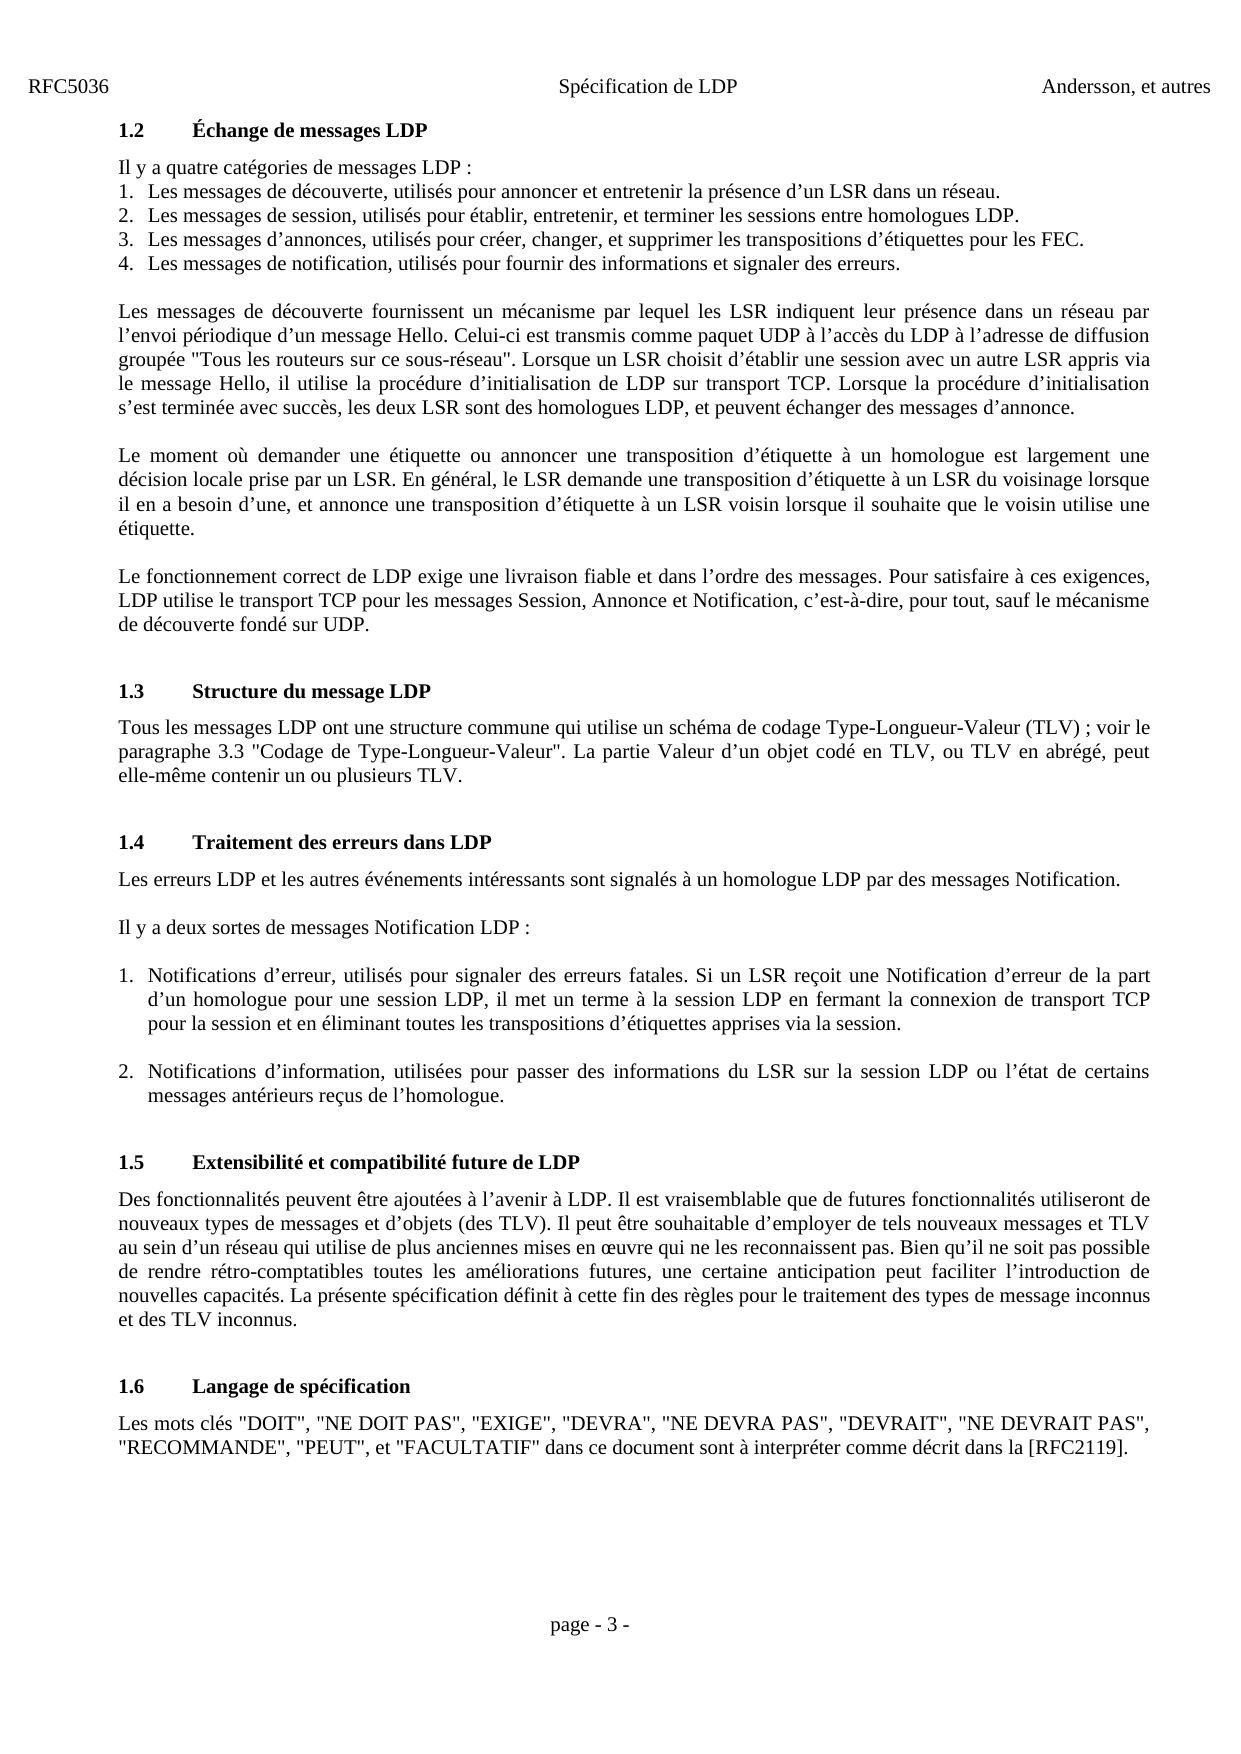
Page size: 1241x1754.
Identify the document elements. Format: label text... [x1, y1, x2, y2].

subtitle 1.6 Langage de spécification [118, 1374, 1152, 1398]
text 2. Les messages de session, utilisés pour établir, entretenir, et terminer les sessions entre homologues LDP. [118, 203, 1152, 227]
text 1. Notifications d’erreur, utilisés pour signaler des erreurs fatales. Si un LSR reçoit une Notification d’erreur de la part d’un homologue pour une session LDP, il met un terme à la session LDP en fermant la connexion de transport TCP pour la session et en éliminant toutes les transpositions d’étiquettes apprises via la session. [118, 963, 1152, 1035]
text Il y a deux sortes de messages Notification LDP : [118, 915, 1152, 939]
subtitle 1.4 Traitement des erreurs dans LDP [118, 830, 1152, 854]
text Il y a quatre catégories de messages LDP : [118, 154, 1152, 179]
text Le moment où demander une étiquette ou annoncer une transposition d’étiquette à un homologue est largement une décision locale prise par un LSR. En général, le LSR demande une transposition d’étiquette à un LSR du voisinage lorsque il en a besoin d’une, et annonce une transposition d’étiquette à un LSR voisin lorsque il souhaite que le voisin utilise une étiquette. [118, 443, 1152, 539]
text Les mots clés "DOIT", "NE DOIT PAS", "EXIGE", "DEVRA", "NE DEVRA PAS", "DEVRAIT", "NE DEVRAIT PAS", "RECOMMANDE", "PEUT", et "FACULTATIF" dans ce document sont à interpréter comme décrit dans la [RFC2119]. [118, 1411, 1152, 1459]
text Le fonctionnement correct de LDP exige une livraison fiable et dans l’ordre des messages. Pour satisfaire à ces exigences, LDP utilise le transport TCP pour les messages Session, Annonce et Notification, c’est-à-dire, pour tout, sauf le mécanisme de découverte fondé sur UDP. [118, 564, 1152, 636]
text 1. Les messages de découverte, utilisés pour annoncer et entretenir la présence d’un LSR dans un réseau. [118, 179, 1152, 203]
text 2. Notifications d’information, utilisées pour passer des informations du LSR sur la session LDP ou l’état de certains messages antérieurs reçus de l’homologue. [118, 1059, 1152, 1107]
text Tous les messages LDP ont une structure commune qui utilise un schéma de codage Type-Longueur-Valeur (TLV) ; voir le paragraphe 3.3 "Codage de Type-Longueur-Valeur". La partie Valeur d’un objet codé en TLV, ou TLV en abrégé, peut elle-même contenir un ou plusieurs TLV. [118, 715, 1152, 787]
text Les erreurs LDP et les autres événements intéressants sont signalés à un homologue LDP par des messages Notification. [118, 867, 1152, 891]
text Les messages de découverte fournissent un mécanisme par lequel les LSR indiquent leur présence dans un réseau par l’envoi périodique d’un message Hello. Celui-ci est transmis comme paquet UDP à l’accès du LDP à l’adresse de diffusion groupée "Tous les routeurs sur ce sous-réseau". Lorsque un LSR choisit d’établir une session avec un autre LSR appris via le message Hello, il utilise la procédure d’initialisation de LDP sur transport TCP. Lorsque la procédure d’initialisation s’est terminée avec succès, les deux LSR sont des homologues LDP, et peuvent échanger des messages d’annonce. [118, 299, 1152, 419]
text Des fonctionnalités peuvent être ajoutées à l’avenir à LDP. Il est vraisemblable que de futures fonctionnalités utiliseront de nouveaux types de messages et d’objets (des TLV). Il peut être souhaitable d’employer de tels nouveaux messages et TLV au sein d’un réseau qui utilise de plus anciennes mises en œuvre qui ne les reconnaissent pas. Bien qu’il ne soit pas possible de rendre rétro-comptatibles toutes les améliorations futures, une certaine anticipation peut faciliter l’introduction de nouvelles capacités. La présente spécification définit à cette fin des règles pour le traitement des types de message inconnus et des TLV inconnus. [118, 1187, 1152, 1331]
subtitle 1.2 Échange de messages LDP [118, 118, 1152, 142]
text 3. Les messages d’annonces, utilisés pour créer, changer, et supprimer les transpositions d’étiquettes pour les FEC. [118, 227, 1152, 251]
text 4. Les messages de notification, utilisés pour fournir des informations et signaler des erreurs. [118, 251, 1152, 275]
subtitle 1.3 Structure du message LDP [118, 679, 1152, 703]
subtitle 1.5 Extensibilité et compatibilité future de LDP [118, 1150, 1152, 1174]
